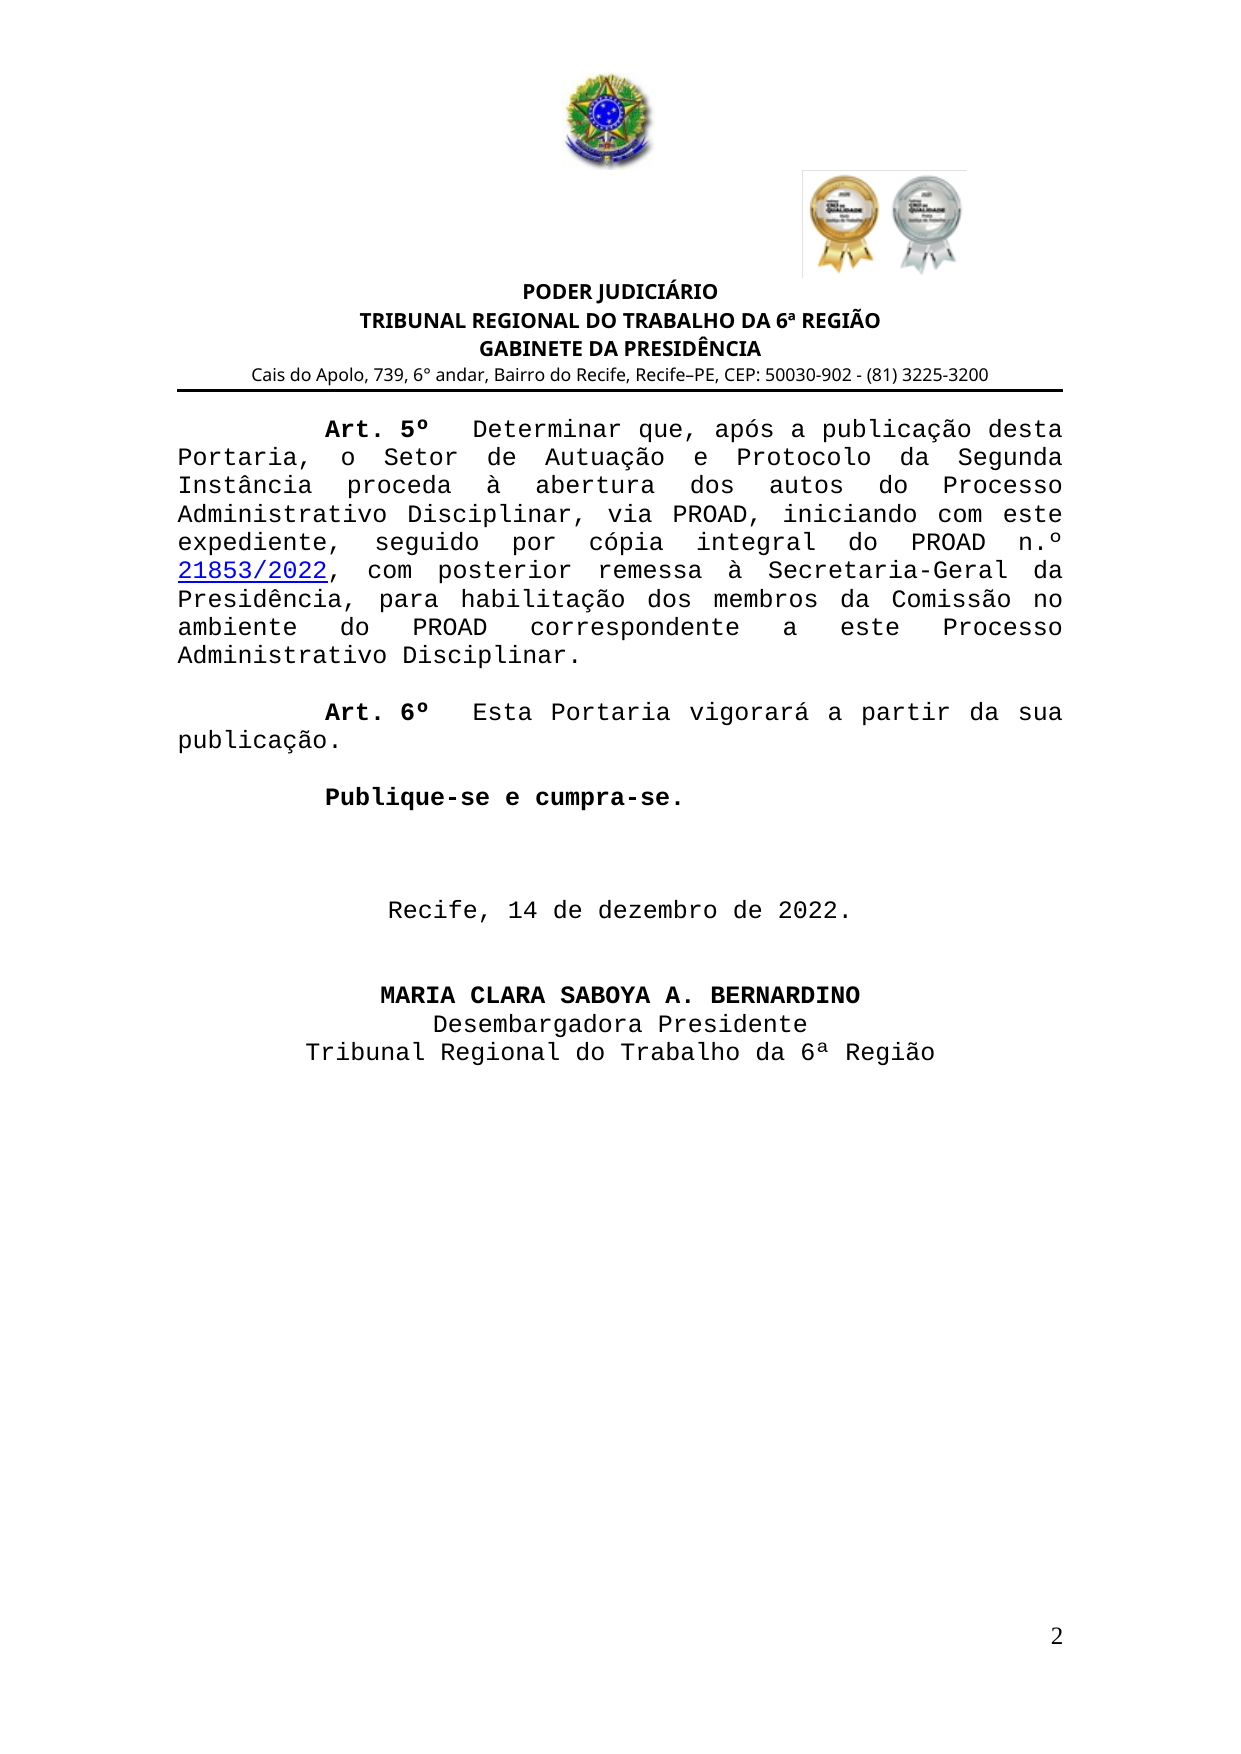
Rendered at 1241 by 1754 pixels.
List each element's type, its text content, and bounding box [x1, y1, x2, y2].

text MARIA CLARA SABOYA A. BERNARDINO [177, 983, 1063, 1011]
text Tribunal Regional do Trabalho da 6ª Região [177, 1039, 1063, 1068]
text Recife, 14 de dezembro de 2022. [177, 898, 1063, 926]
text Art. 5º Determinar que, após a publicação desta Portaria, o Setor de Autuação e Protocolo da Segunda Instância proceda à abertura dos autos do Processo Administrativo Disciplinar, via PROAD, iniciando com este expediente, seguido por cópia integral do PROAD n.º 21853/2022, com posterior remessa à Secretaria-Geral da Presidência, para habilitação dos membros da Comissão no ambiente do PROAD correspondente a este Processo Administrativo Disciplinar. [177, 416, 1063, 671]
text Art. 6º Esta Portaria vigorará a partir da sua publicação. [177, 699, 1063, 756]
text Desembargadora Presidente [177, 1011, 1063, 1039]
picture [562, 73, 655, 170]
picture [801, 169, 967, 278]
text Publique-se e cumpra-se. [177, 784, 1063, 813]
